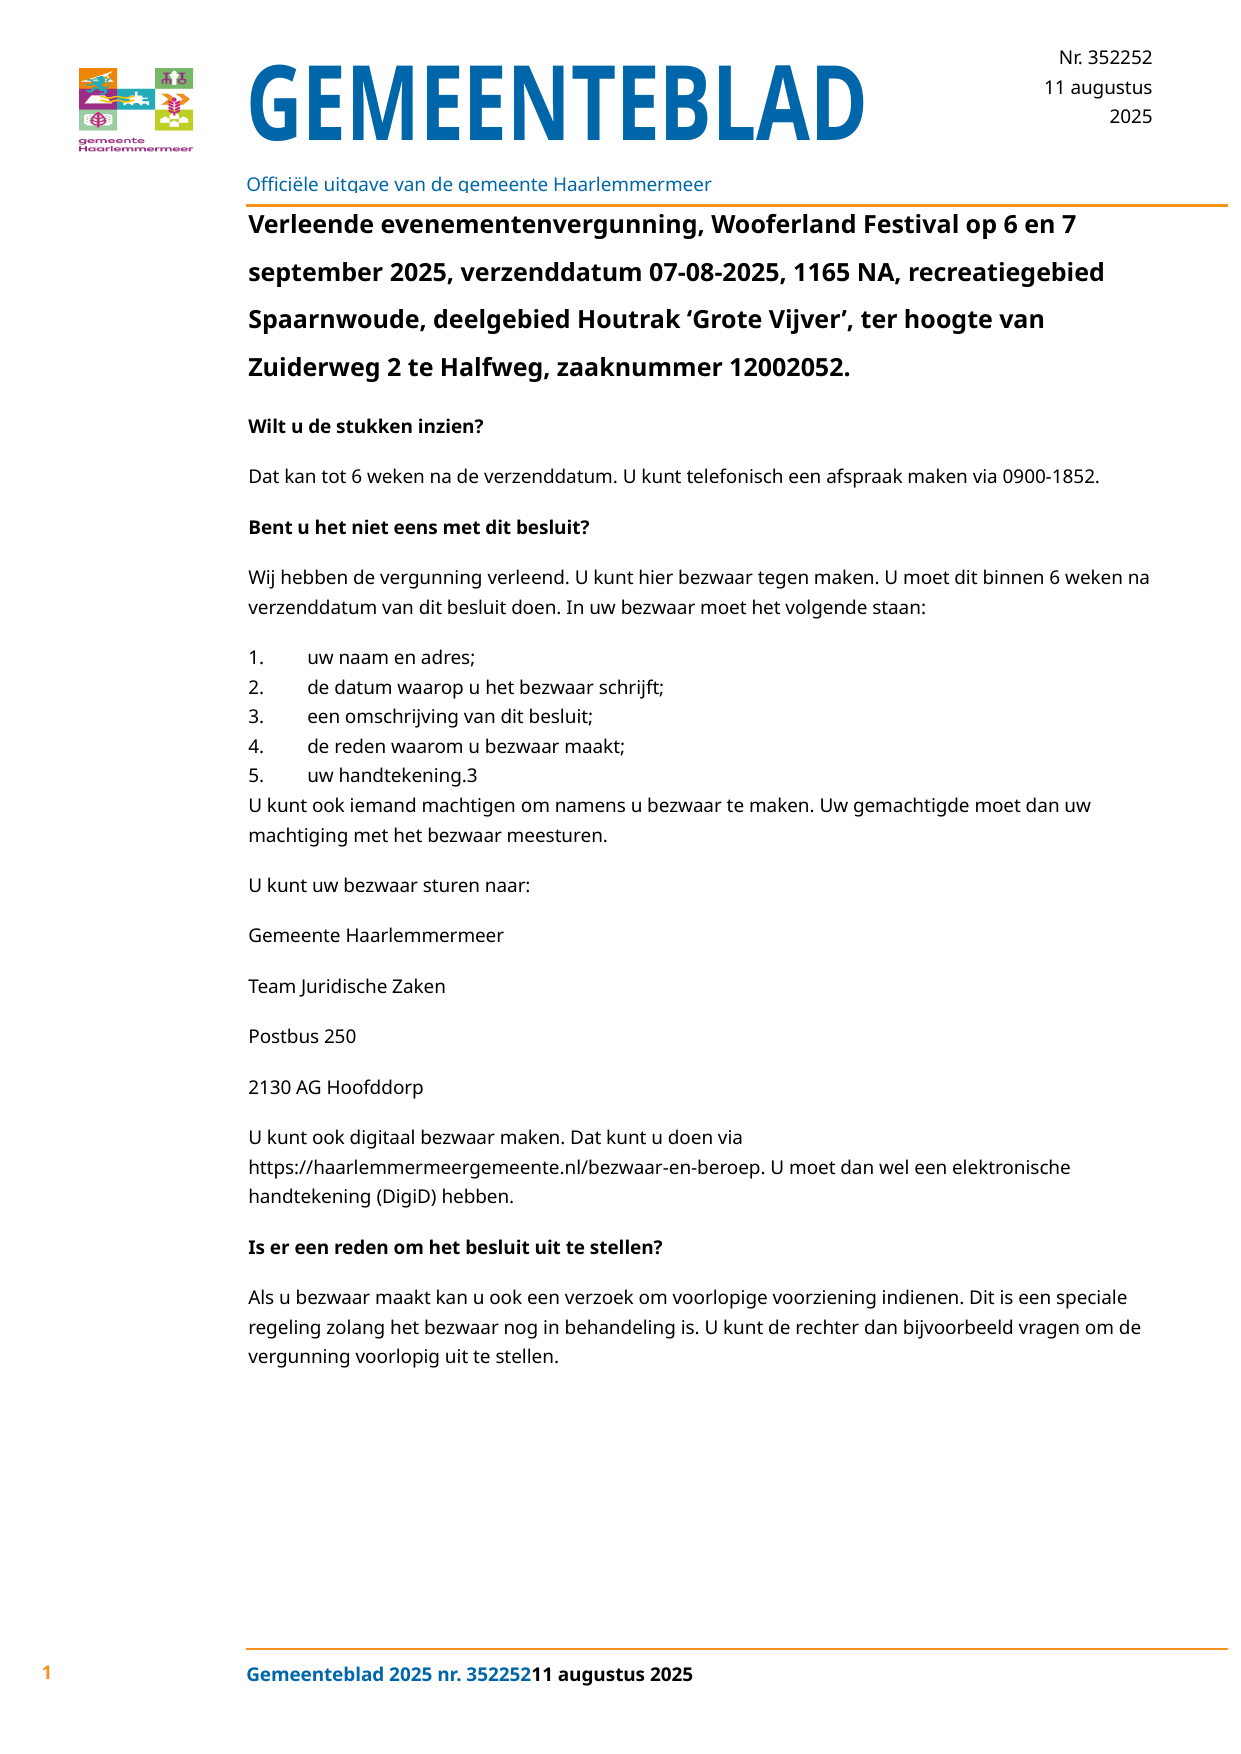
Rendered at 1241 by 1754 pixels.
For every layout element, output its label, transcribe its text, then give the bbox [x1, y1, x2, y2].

list een omschrijving van dit besluit; [248, 703, 1152, 729]
text 2130 AG Hoofddorp [248, 1074, 1152, 1100]
text U kunt ook iemand machtigen om namens u bezwaar te maken. Uw gemachtigde moet dan uw machtiging met het bezwaar meesturen. [248, 792, 1152, 848]
text Als u bezwaar maakt kan u ook een verzoek om voorlopige voorziening indienen. Dit is een speciale regeling zolang het bezwaar nog in behandeling is. U kunt de rechter dan bijvoorbeeld vragen om de vergunning voorlopig uit te stellen. [248, 1284, 1152, 1369]
text Bent u het niet eens met dit besluit? [248, 514, 1152, 540]
list de datum waarop u het bezwaar schrijft; [248, 674, 1152, 700]
list uw handtekening.3 [248, 763, 1152, 788]
text U kunt uw bezwaar sturen naar: [248, 872, 1152, 898]
picture [41, 47, 231, 172]
text Team Juridische Zaken [248, 973, 1152, 999]
text Dat kan tot 6 weken na de verzenddatum. U kunt telefonisch een afspraak maken via 0900-1852. [248, 463, 1152, 489]
text Gemeente Haarlemmermeer [248, 923, 1152, 948]
text Wij hebben de vergunning verleend. U kunt hier bezwaar tegen maken. U moet dit binnen 6 weken na verzenddatum van dit besluit doen. In uw bezwaar moet het volgende staan: [248, 564, 1152, 620]
text U kunt ook digitaal bezwaar maken. Dat kunt u doen via https://haarlemmermeergemeente.nl/bezwaar-en-beroep. U moet dan wel een elektronische handtekening (DigiD) hebben. [248, 1124, 1152, 1209]
list uw naam en adres; [248, 644, 1152, 670]
text Wilt u de stukken inzien? [248, 413, 1152, 439]
text Is er een reden om het besluit uit te stellen? [248, 1234, 1152, 1260]
text Postbus 250 [248, 1023, 1152, 1049]
list de reden waarom u bezwaar maakt; [248, 733, 1152, 759]
text Verleende evenementenvergunning, Wooferland Festival op 6 en 7 september 2025, verzenddatum 07-08-2025, 1165 NA, recreatiegebied Spaarnwoude, deelgebied Houtrak ‘Grote Vijver’, ter hoogte van Zuiderweg 2 te Halfweg, zaaknummer 12002052. [248, 207, 1152, 384]
